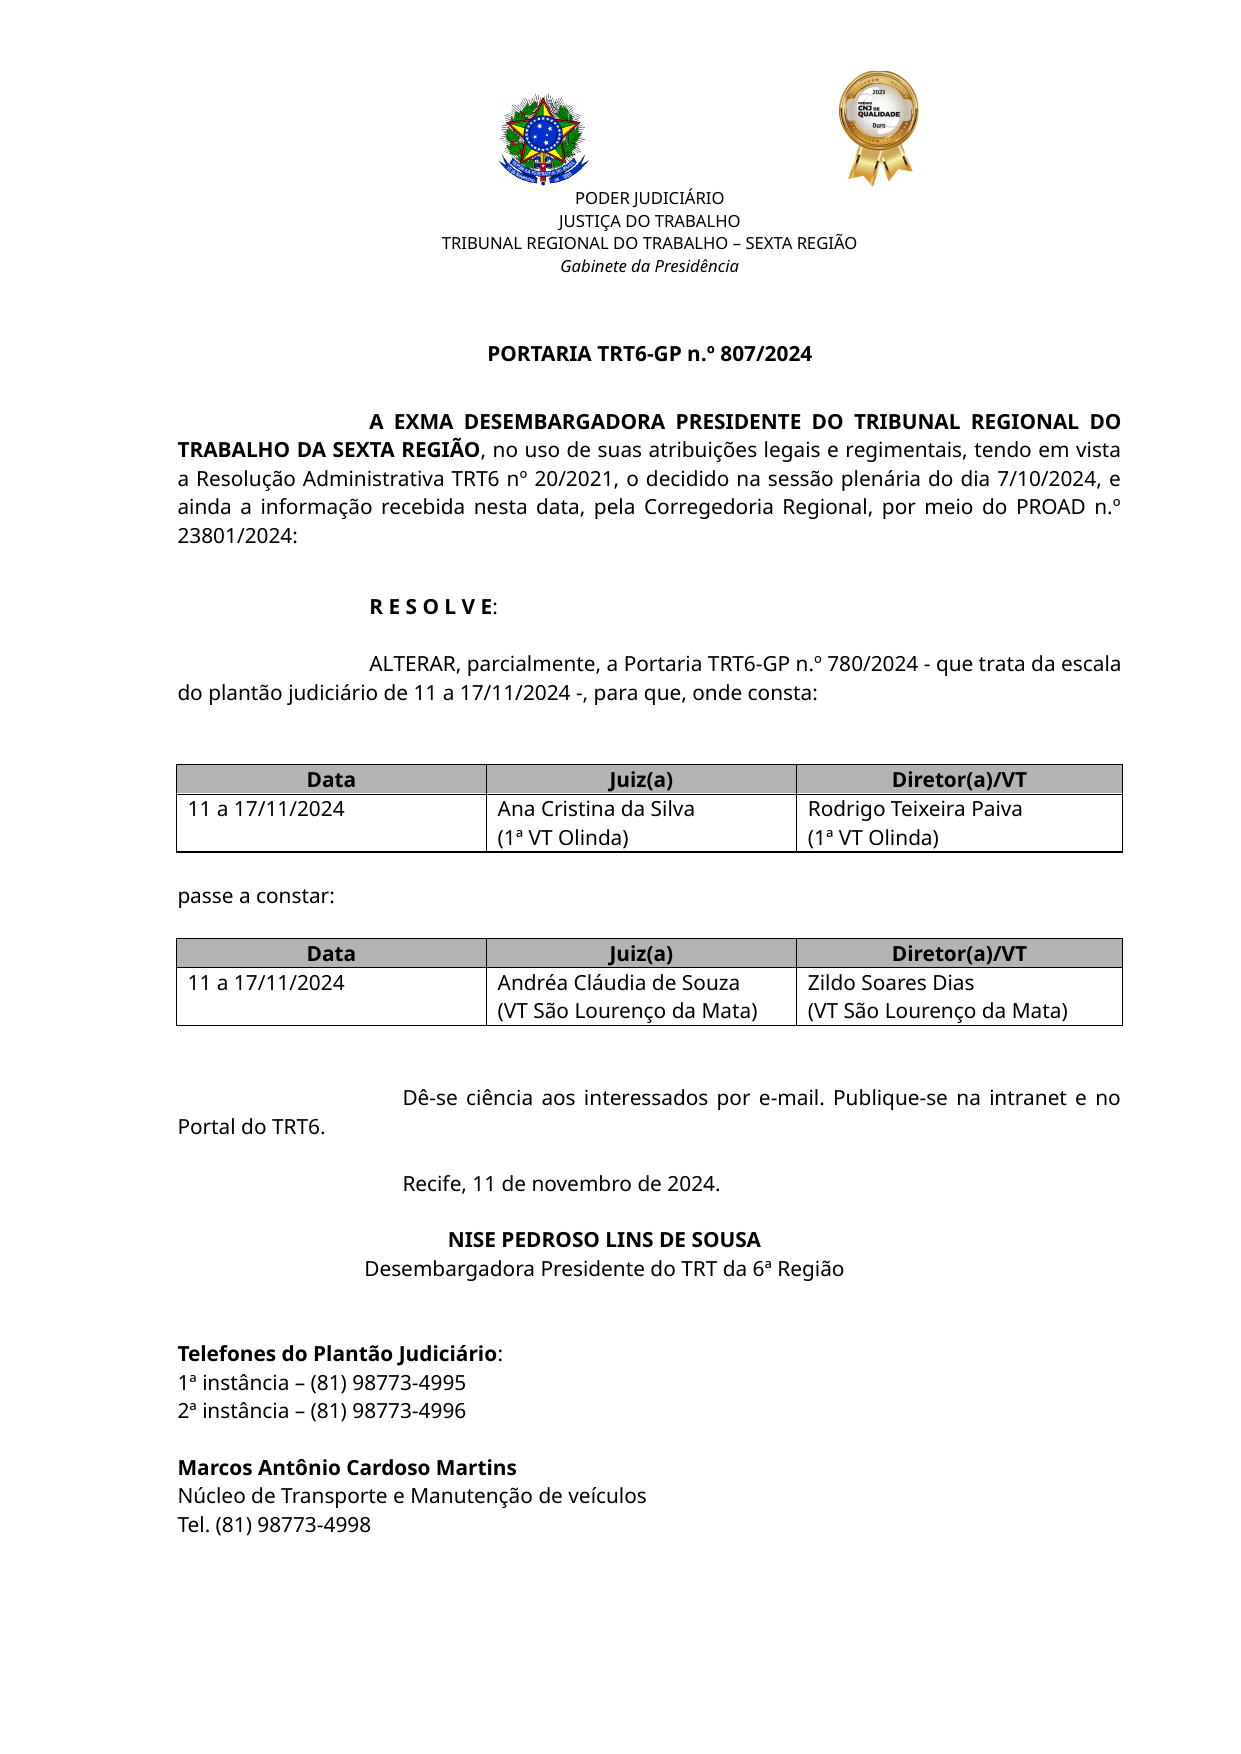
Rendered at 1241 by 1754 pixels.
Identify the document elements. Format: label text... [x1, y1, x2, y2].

picture [494, 91, 590, 187]
table_cell Andréa Cláudia de Souza (VT São Lourenço da Mata) [487, 968, 796, 1025]
text Marcos Antônio Cardoso Martins [177, 1453, 1122, 1481]
text Dê-se ciência aos interessados por e-mail. Publique-se na intranet e no Portal do TRT6. [177, 1083, 1122, 1140]
table_header Juiz(a) [487, 939, 796, 967]
table_cell 11 a 17/11/2024 [177, 968, 486, 1025]
table_cell Zildo Soares Dias (VT São Lourenço da Mata) [797, 968, 1122, 1025]
text 1ª instância – (81) 98773-4995 [177, 1368, 1122, 1396]
table_header Data [177, 765, 486, 793]
text 2ª instância – (81) 98773-4996 [177, 1396, 1122, 1424]
text passe a constar: [177, 881, 1122, 909]
table_header Diretor(a)/VT [797, 939, 1122, 967]
text Núcleo de Transporte e Manutenção de veículos [177, 1481, 1122, 1510]
picture [839, 71, 919, 187]
text R E S O L V E: [233, 592, 1122, 620]
text PORTARIA TRT6-GP n.º 807/2024 [177, 339, 1122, 367]
table_cell Ana Cristina da Silva (1ª VT Olinda) [487, 795, 796, 851]
text Tel. (81) 98773-4998 [177, 1510, 1122, 1538]
table_header Diretor(a)/VT [797, 765, 1122, 793]
table_cell Rodrigo Teixeira Paiva (1ª VT Olinda) [797, 795, 1122, 851]
table_cell 11 a 17/11/2024 [177, 795, 486, 851]
text ALTERAR, parcialmente, a Portaria TRT6-GP n.º 780/2024 - que trata da escala do plantão judiciário de 11 a 17/11/2024 -, para que, onde consta: [177, 649, 1122, 706]
text NISE PEDROSO LINS DE SOUSA [177, 1226, 1032, 1254]
table_header Juiz(a) [487, 765, 796, 793]
table_header Data [177, 939, 486, 967]
text Desembargadora Presidente do TRT da 6ª Região [177, 1254, 1032, 1282]
text A EXMA DESEMBARGADORA PRESIDENTE DO TRIBUNAL REGIONAL DO TRABALHO DA SEXTA REGIÃO, no uso de suas atribuições legais e regimentais, tendo em vista a Resolução Administrativa TRT6 nº 20/2021, o decidido na sessão plenária do dia 7/10/2024, e ainda a informação recebida nesta data, pela Corregedoria Regional, por meio do PROAD n.º 23801/2024: [177, 407, 1122, 549]
text Recife, 11 de novembro de 2024. [177, 1169, 1122, 1197]
text Telefones do Plantão Judiciário: [177, 1339, 1122, 1368]
